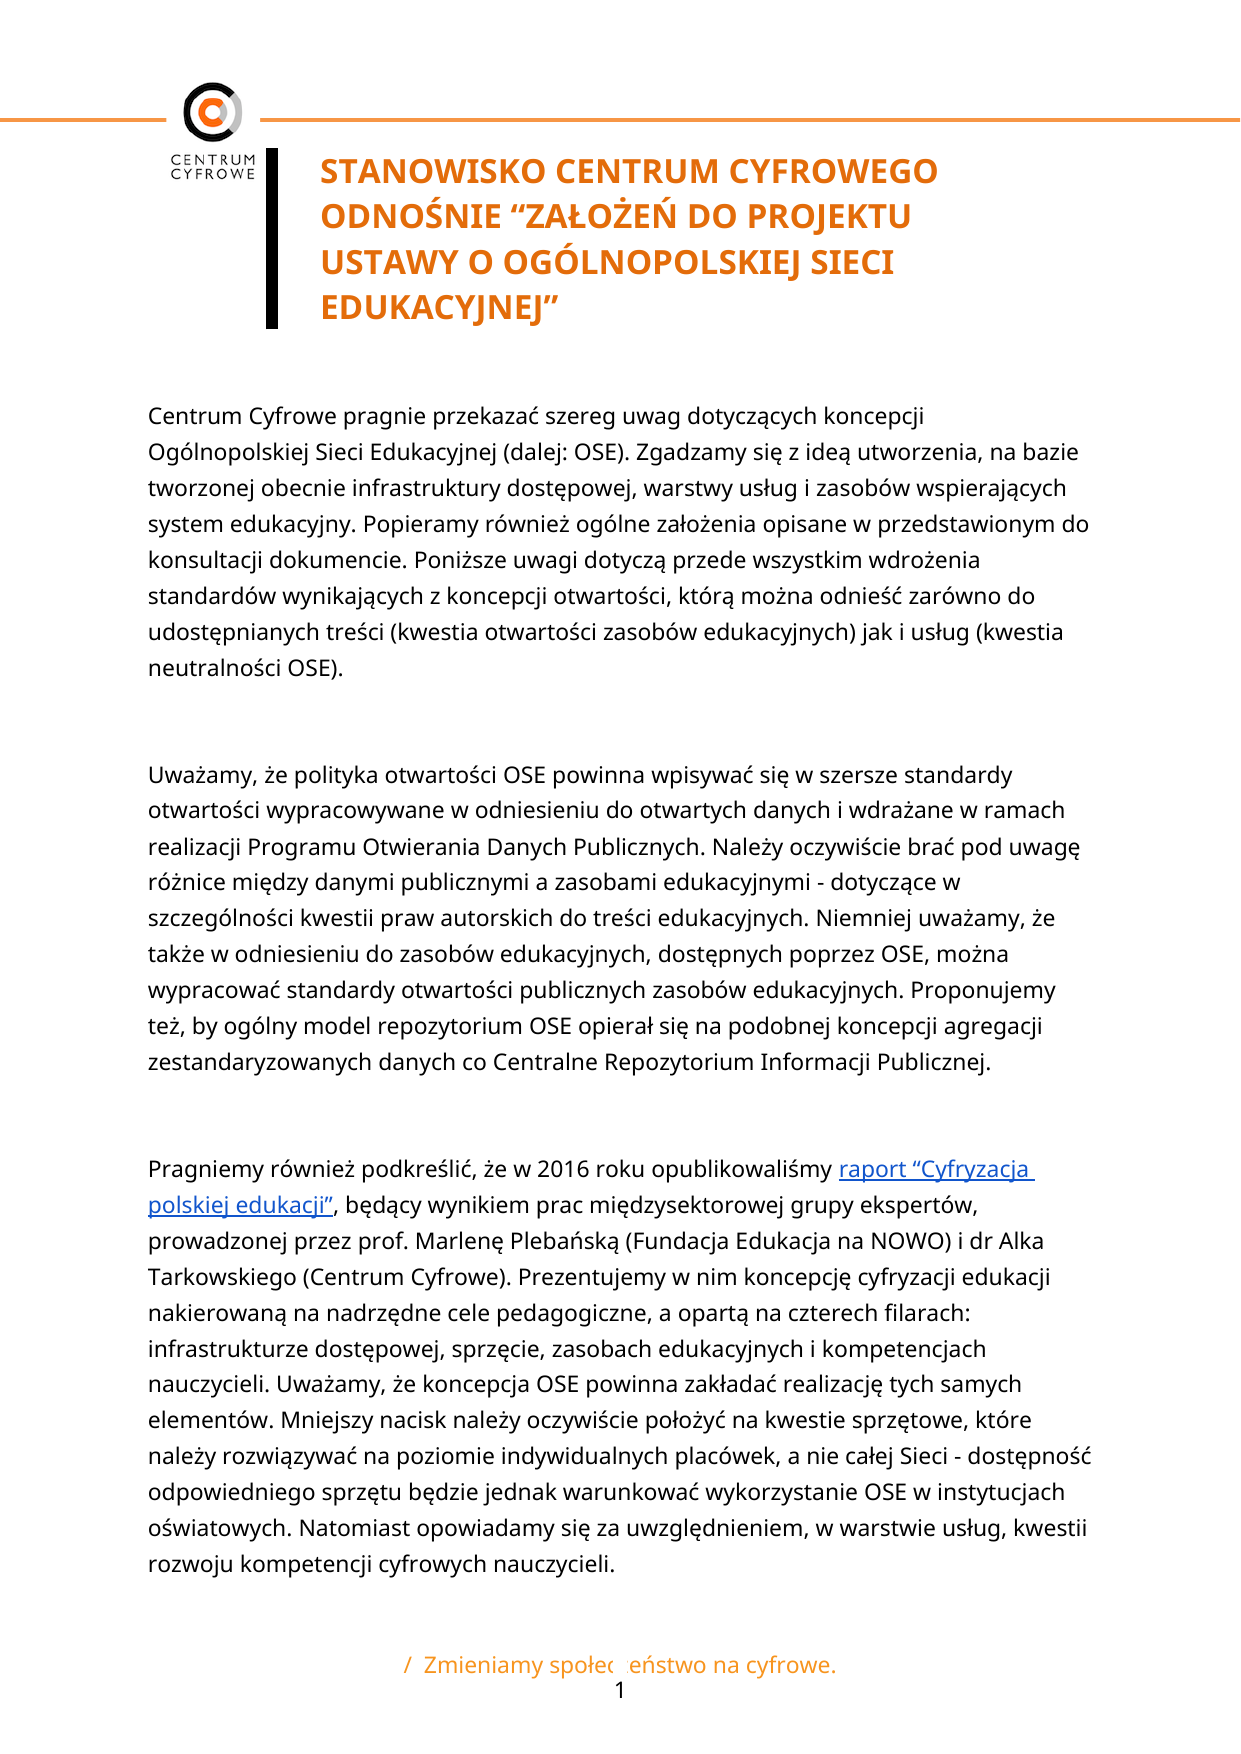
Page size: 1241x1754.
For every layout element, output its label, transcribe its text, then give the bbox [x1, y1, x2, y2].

subtitle Stanowisko Centrum Cyfrowego odnośnie “Założeń do projektu ustawy o ogólnopolskiej sieci edukacyjnej” [278, 148, 974, 329]
text Centrum Cyfrowe pragnie przekazać szereg uwag dotyczących koncepcji Ogólnopolskiej Sieci Edukacyjnej (dalej: OSE). Zgadzamy się z ideą utworzenia, na bazie tworzonej obecnie infrastruktury dostępowej, warstwy usług i zasobów wspierających system edukacyjny. Popieramy również ogólne założenia opisane w przedstawionym do konsultacji dokumencie. Poniższe uwagi dotyczą przede wszystkim wdrożenia standardów wynikających z koncepcji otwartości, którą można odnieść zarówno do udostępnianych treści (kwestia otwartości zasobów edukacyjnych) jak i usług (kwestia neutralności OSE). [148, 400, 1092, 683]
text Uważamy, że polityka otwartości OSE powinna wpisywać się w szersze standardy otwartości wypracowywane w odniesieniu do otwartych danych i wdrażane w ramach realizacji Programu Otwierania Danych Publicznych. Należy oczywiście brać pod uwagę różnice między danymi publicznymi a zasobami edukacyjnymi - dotyczące w szczególności kwestii praw autorskich do treści edukacyjnych. Niemniej uważamy, że także w odniesieniu do zasobów edukacyjnych, dostępnych poprzez OSE, można wypracować standardy otwartości publicznych zasobów edukacyjnych. Proponujemy też, by ogólny model repozytorium OSE opierał się na podobnej koncepcji agregacji zestandaryzowanych danych co Centralne Repozytorium Informacji Publicznej. [148, 758, 1092, 1077]
text Pragniemy również podkreślić, że w 2016 roku opublikowaliśmy raport “Cyfryzacja polskiej edukacji”, będący wynikiem prac międzysektorowej grupy ekspertów, prowadzonej przez prof. Marlenę Plebańską (Fundacja Edukacja na NOWO) i dr Alka Tarkowskiego (Centrum Cyfrowe). Prezentujemy w nim koncepcję cyfryzacji edukacji nakierowaną na nadrzędne cele pedagogiczne, a opartą na czterech filarach: infrastrukturze dostępowej, sprzęcie, zasobach edukacyjnych i kompetencjach nauczycieli. Uważamy, że koncepcja OSE powinna zakładać realizację tych samych elementów. Mniejszy nacisk należy oczywiście położyć na kwestie sprzętowe, które należy rozwiązywać na poziomie indywidualnych placówek, a nie całej Sieci - dostępność odpowiedniego sprzętu będzie jednak warunkować wykorzystanie OSE w instytucjach oświatowych. Natomiast opowiadamy się za uwzględnieniem, w warstwie usług, kwestii rozwoju kompetencji cyfrowych nauczycieli. [148, 1153, 1092, 1579]
